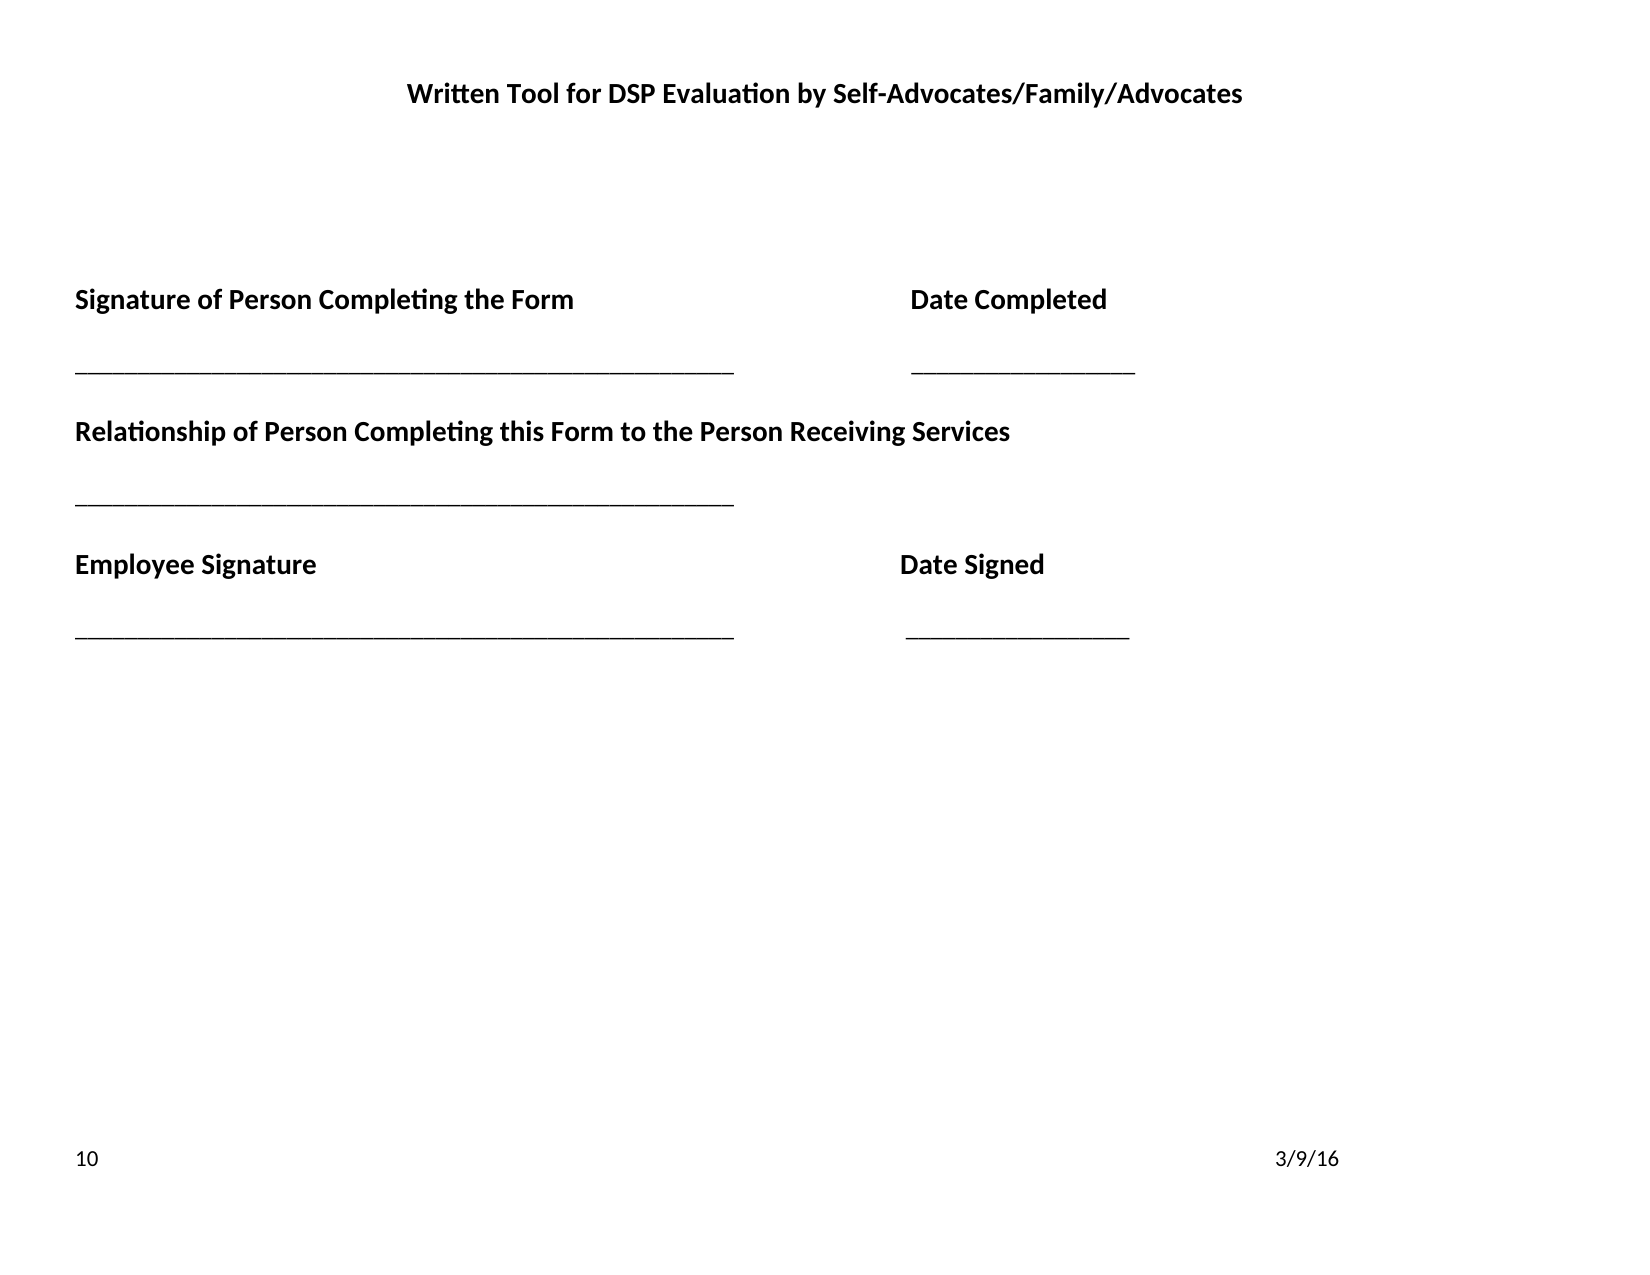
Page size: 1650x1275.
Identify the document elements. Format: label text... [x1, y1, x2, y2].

text Employee Signature Date Signed [75, 546, 1575, 581]
text _____________________________________________________ __________________ [75, 347, 1575, 378]
text _____________________________________________________ __________________ [75, 612, 1575, 642]
text _____________________________________________________ [75, 479, 1575, 510]
text Signature of Person Completing the Form Date Completed [75, 281, 1575, 317]
text Relationship of Person Completing this Form to the Person Receiving Services [75, 413, 1575, 449]
